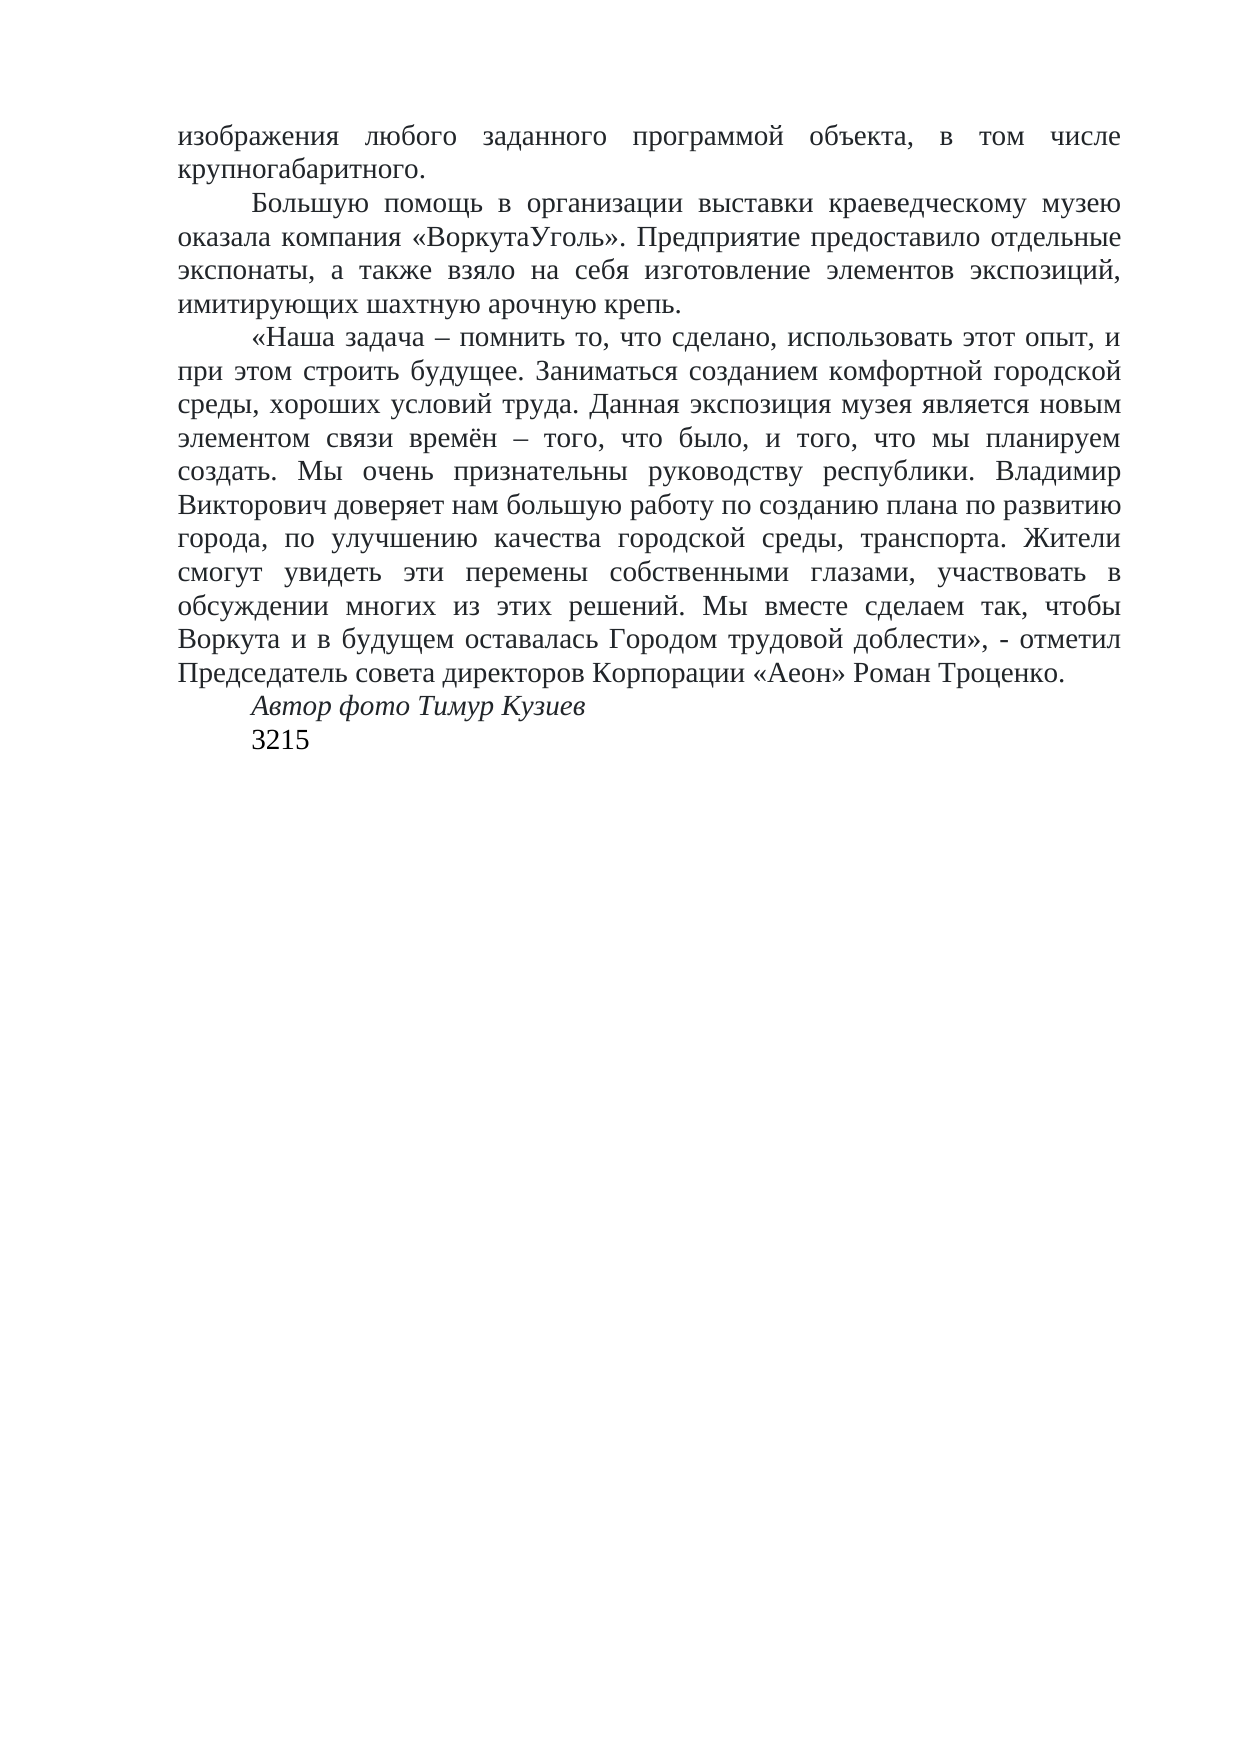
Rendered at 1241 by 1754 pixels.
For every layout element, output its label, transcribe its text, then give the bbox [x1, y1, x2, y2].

text «Наша задача – помнить то, что сделано, использовать этот опыт, и при этом строить будущее. Заниматься созданием комфортной городской среды, хороших условий труда. Данная экспозиция музея является новым элементом связи времён – того, что было, и того, что мы планируем создать. Мы очень признательны руководству республики. Владимир Викторович доверяет нам большую работу по созданию плана по развитию города, по улучшению качества городской среды, транспорта. Жители смогут увидеть эти перемены собственными глазами, участвовать в обсуждении многих из этих решений. Мы вместе сделаем так, чтобы Воркута и в будущем оставалась Городом трудовой доблести», - отметил Председатель совета директоров Корпорации «Аеон» Роман Троценко. [177, 319, 1122, 688]
text Автор фото Тимур Кузиев [177, 688, 1122, 722]
text Большую помощь в организации выставки краеведческому музею оказала компания «ВоркутаУголь». Предприятие предоставило отдельные экспонаты, а также взяло на себя изготовление элементов экспозиций, имитирующих шахтную арочную крепь. [177, 185, 1122, 319]
text изображения любого заданного программой объекта, в том числе крупногабаритного. [177, 118, 1122, 185]
text 3215 [177, 722, 1122, 755]
